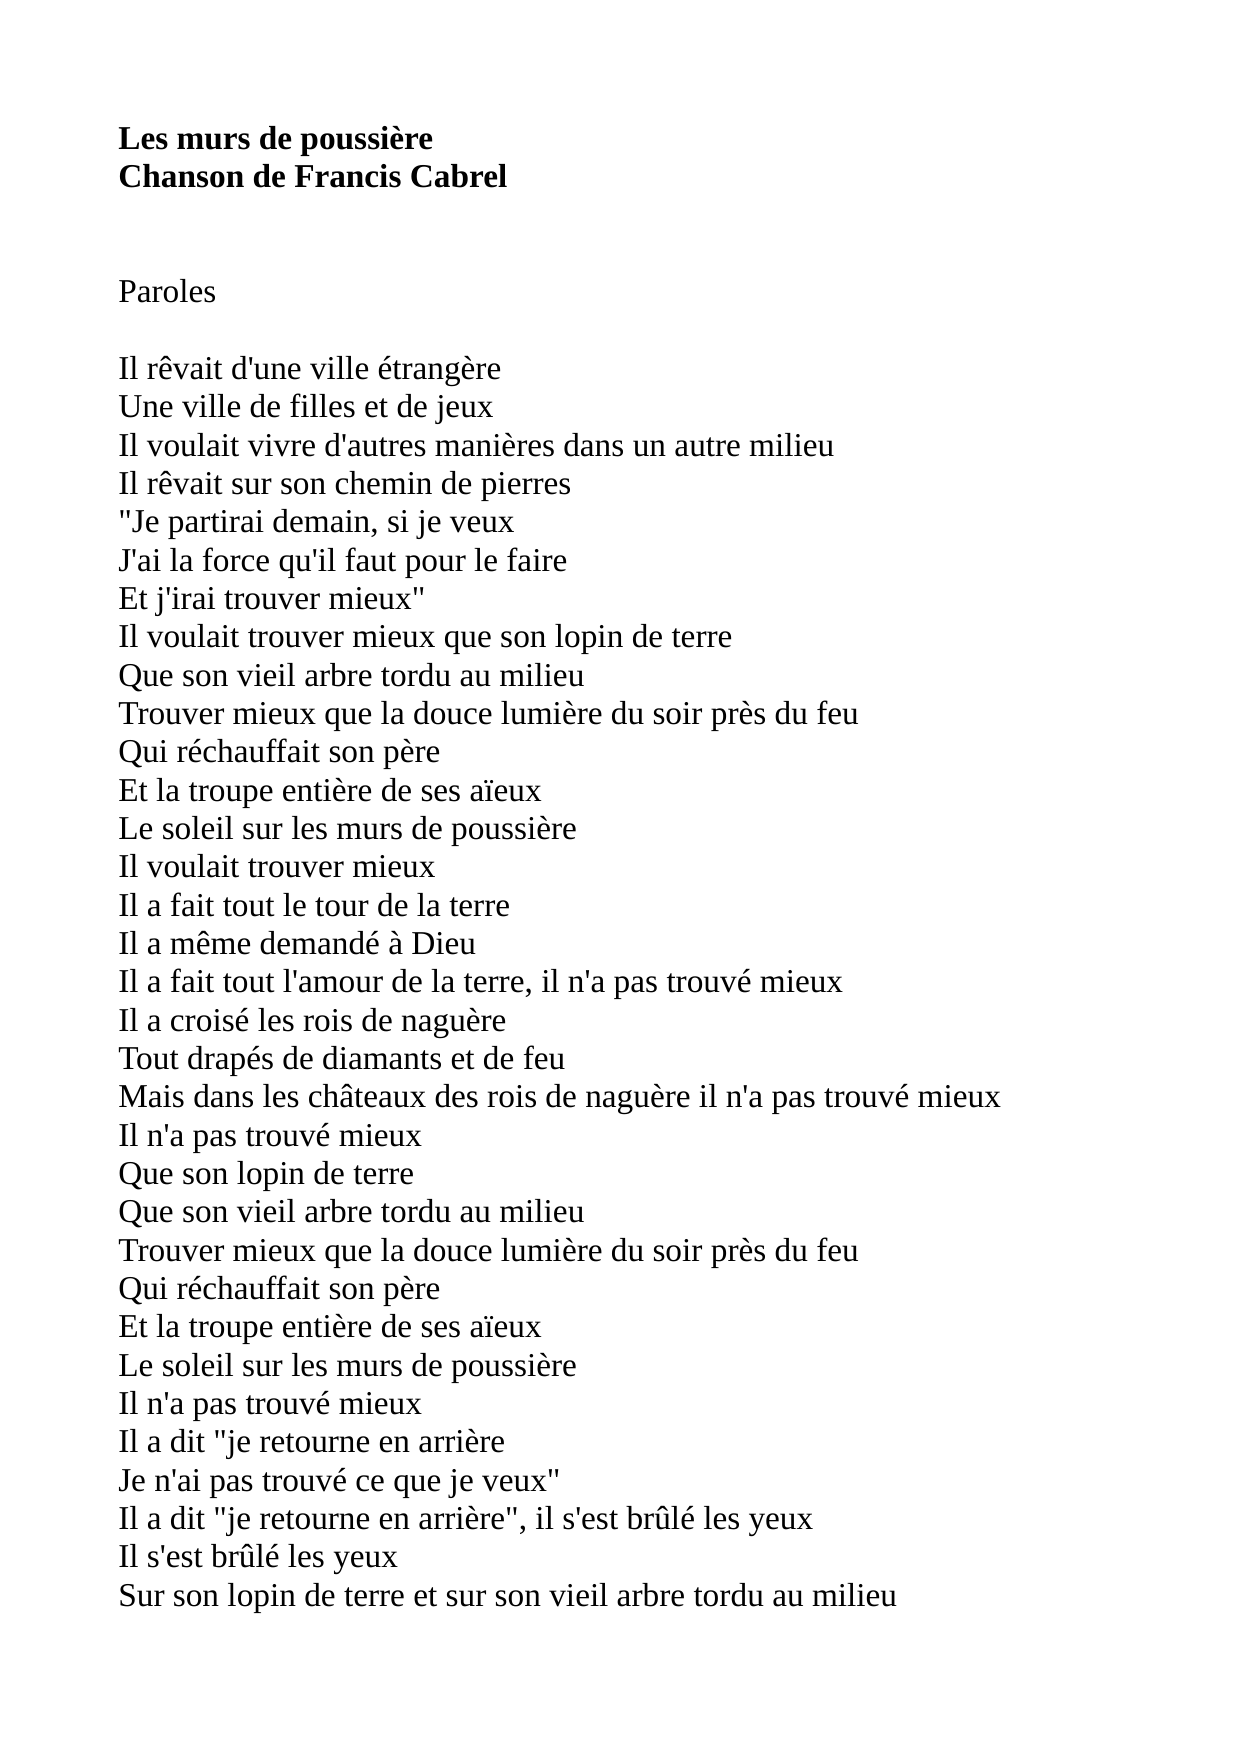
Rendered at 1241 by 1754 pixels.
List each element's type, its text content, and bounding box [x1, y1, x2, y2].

text Qui réchauffait son père [118, 731, 1122, 770]
text Que son vieil arbre tordu au milieu [118, 655, 1122, 693]
text Il a fait tout l'amour de la terre, il n'a pas trouvé mieux [118, 961, 1122, 1000]
text Les murs de poussière [118, 118, 1122, 156]
text Que son lopin de terre [118, 1153, 1122, 1191]
text Et la troupe entière de ses aïeux [118, 1306, 1122, 1345]
text Mais dans les châteaux des rois de naguère il n'a pas trouvé mieux [118, 1076, 1122, 1115]
text Il rêvait d'une ville étrangère [118, 348, 1122, 386]
text J'ai la force qu'il faut pour le faire [118, 540, 1122, 578]
text Il a dit "je retourne en arrière", il s'est brûlé les yeux [118, 1498, 1122, 1536]
text Il voulait vivre d'autres manières dans un autre milieu [118, 425, 1122, 463]
text Il rêvait sur son chemin de pierres [118, 463, 1122, 501]
text Il a dit "je retourne en arrière [118, 1421, 1122, 1460]
text Il a même demandé à Dieu [118, 923, 1122, 961]
text "Je partirai demain, si je veux [118, 501, 1122, 540]
text Et la troupe entière de ses aïeux [118, 770, 1122, 808]
text Il s'est brûlé les yeux [118, 1536, 1122, 1575]
text Le soleil sur les murs de poussière [118, 808, 1122, 846]
text Il n'a pas trouvé mieux [118, 1383, 1122, 1421]
text Le soleil sur les murs de poussière [118, 1345, 1122, 1383]
text Trouver mieux que la douce lumière du soir près du feu [118, 693, 1122, 731]
text Paroles [118, 271, 1122, 348]
text Trouver mieux que la douce lumière du soir près du feu [118, 1230, 1122, 1268]
text Il voulait trouver mieux que son lopin de terre [118, 616, 1122, 655]
text Qui réchauffait son père [118, 1268, 1122, 1306]
text Et j'irai trouver mieux" [118, 578, 1122, 616]
text Je n'ai pas trouvé ce que je veux" [118, 1460, 1122, 1498]
text Sur son lopin de terre et sur son vieil arbre tordu au milieu [118, 1575, 1122, 1613]
text Il a croisé les rois de naguère [118, 1000, 1122, 1038]
text Tout drapés de diamants et de feu [118, 1038, 1122, 1076]
text Que son vieil arbre tordu au milieu [118, 1191, 1122, 1230]
text Il voulait trouver mieux [118, 846, 1122, 885]
text Une ville de filles et de jeux [118, 386, 1122, 425]
text Il a fait tout le tour de la terre [118, 885, 1122, 923]
text Il n'a pas trouvé mieux [118, 1115, 1122, 1153]
text Chanson de Francis Cabrel [118, 156, 1122, 233]
